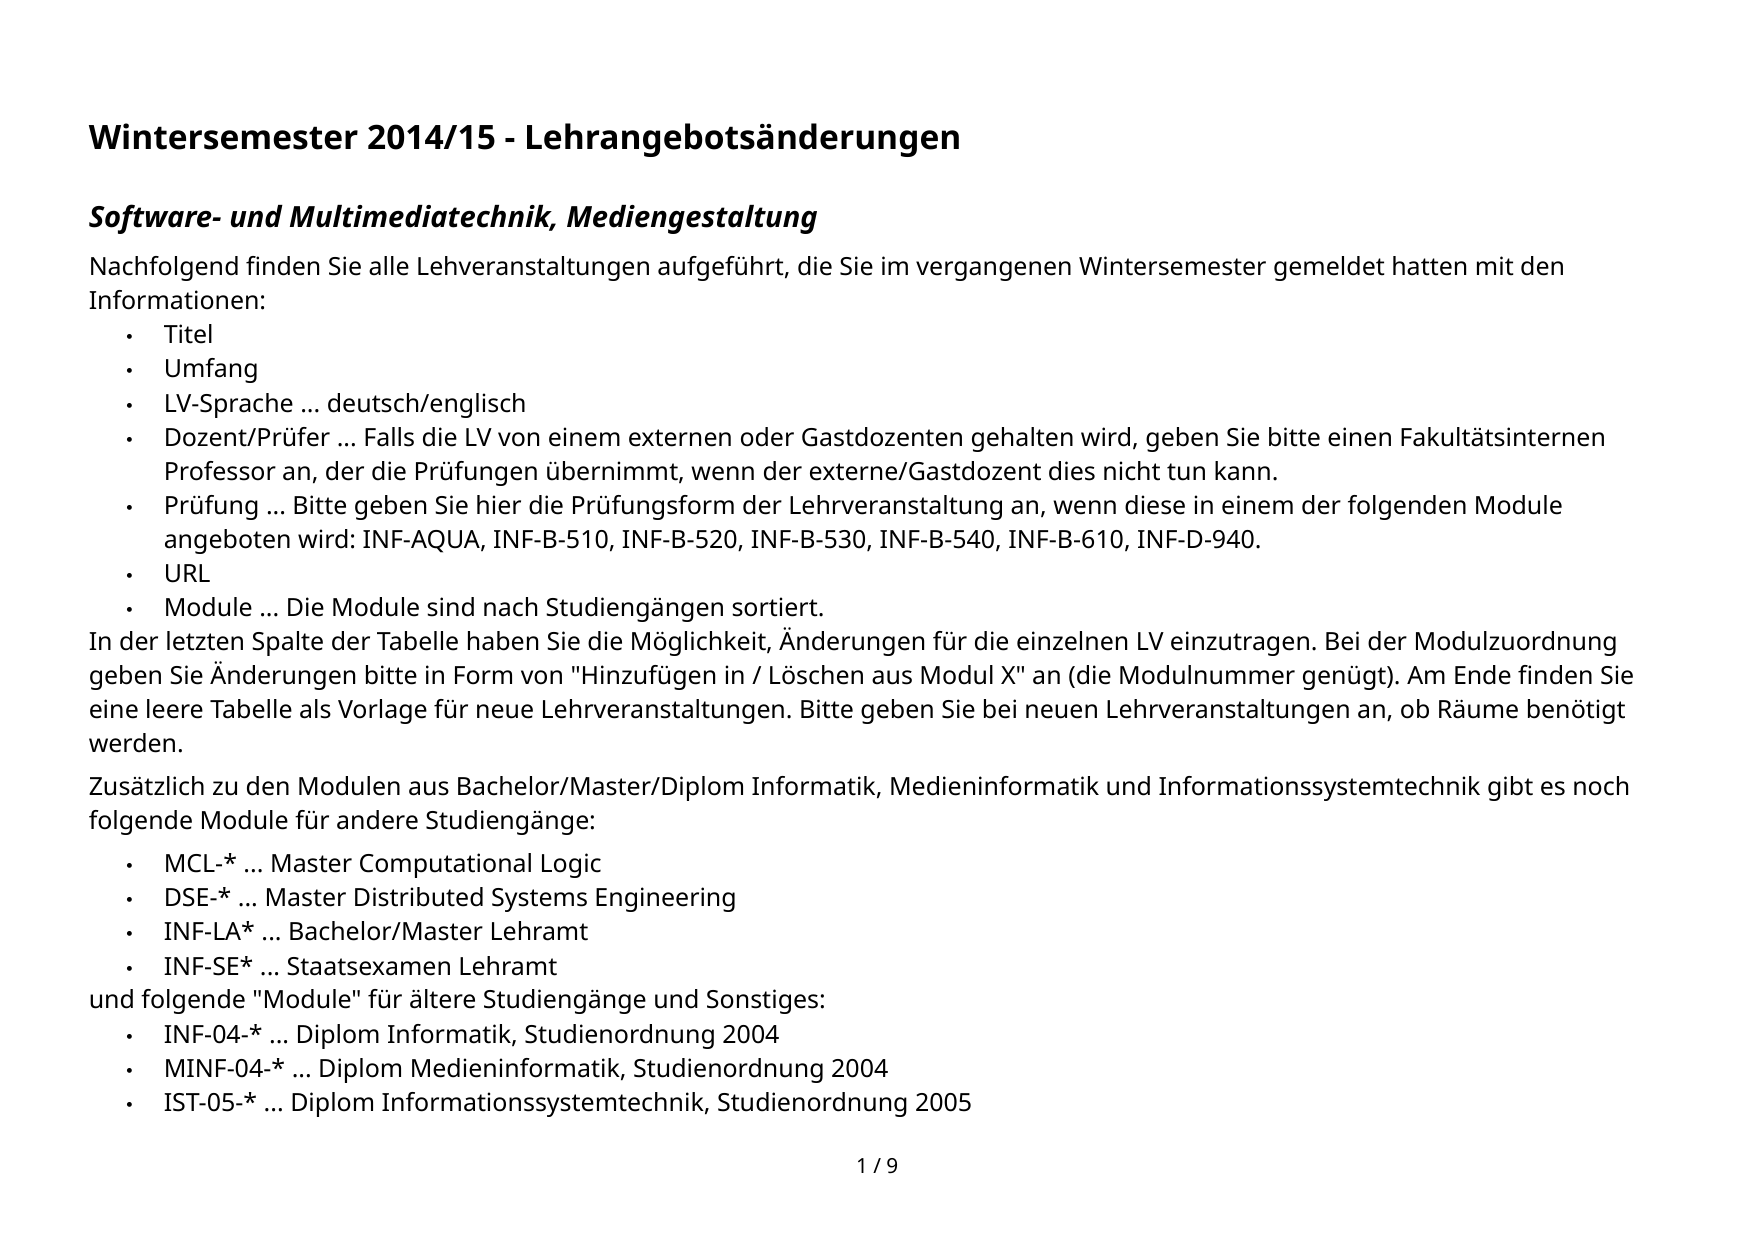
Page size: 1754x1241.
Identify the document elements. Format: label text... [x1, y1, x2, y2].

subtitle Software- und Multimediatechnik, Mediengestaltung [88, 197, 1665, 236]
list Module ... Die Module sind nach Studiengängen sortiert. [126, 589, 1665, 624]
list DSE-* ... Master Distributed Systems Engineering [126, 880, 1665, 914]
list INF-LA* ... Bachelor/Master Lehramt [126, 914, 1665, 948]
text und folgende "Module" für ältere Studiengänge und Sonstiges: [88, 982, 1665, 1016]
list Prüfung ... Bitte geben Sie hier die Prüfungsform der Lehrveranstaltung an, wenn diese in einem der folgenden Module angeboten wird: INF-AQUA, INF-B-510, INF-B-520, INF-B-530, INF-B-540, INF-B-610, INF-D-940. [126, 487, 1665, 556]
text In der letzten Spalte der Tabelle haben Sie die Möglichkeit, Änderungen für die einzelnen LV einzutragen. Bei der Modulzuordnung geben Sie Änderungen bitte in Form von "Hinzufügen in / Löschen aus Modul X" an (die Modulnummer genügt). Am Ende finden Sie eine leere Tabelle als Vorlage für neue Lehrveranstaltungen. Bitte geben Sie bei neuen Lehrveranstaltungen an, ob Räume benötigt werden. [88, 624, 1665, 760]
text Zusätzlich zu den Modulen aus Bachelor/Master/Diplom Informatik, Medieninformatik und Informationssystemtechnik gibt es noch folgende Module für andere Studiengänge: [88, 769, 1665, 837]
list IST-05-* ... Diplom Informationssystemtechnik, Studienordnung 2005 [126, 1084, 1665, 1118]
list URL [126, 556, 1665, 589]
text Nachfolgend finden Sie alle Lehveranstaltungen aufgeführt, die Sie im vergangenen Wintersemester gemeldet hatten mit den Informationen: [88, 249, 1665, 317]
list Dozent/Prüfer ... Falls die LV von einem externen oder Gastdozenten gehalten wird, geben Sie bitte einen Fakultätsinternen Professor an, der die Prüfungen übernimmt, wenn der externe/Gastdozent dies nicht tun kann. [126, 419, 1665, 487]
list LV-Sprache ... deutsch/englisch [126, 385, 1665, 419]
list INF-04-* ... Diplom Informatik, Studienordnung 2004 [126, 1016, 1665, 1050]
list INF-SE* ... Staatsexamen Lehramt [126, 948, 1665, 982]
list MINF-04-* ... Diplom Medieninformatik, Studienordnung 2004 [126, 1050, 1665, 1084]
subtitle Wintersemester 2014/15 - Lehrangebotsänderungen [88, 113, 1665, 159]
list MCL-* ... Master Computational Logic [126, 846, 1665, 880]
list Titel [126, 317, 1665, 351]
list Umfang [126, 351, 1665, 385]
